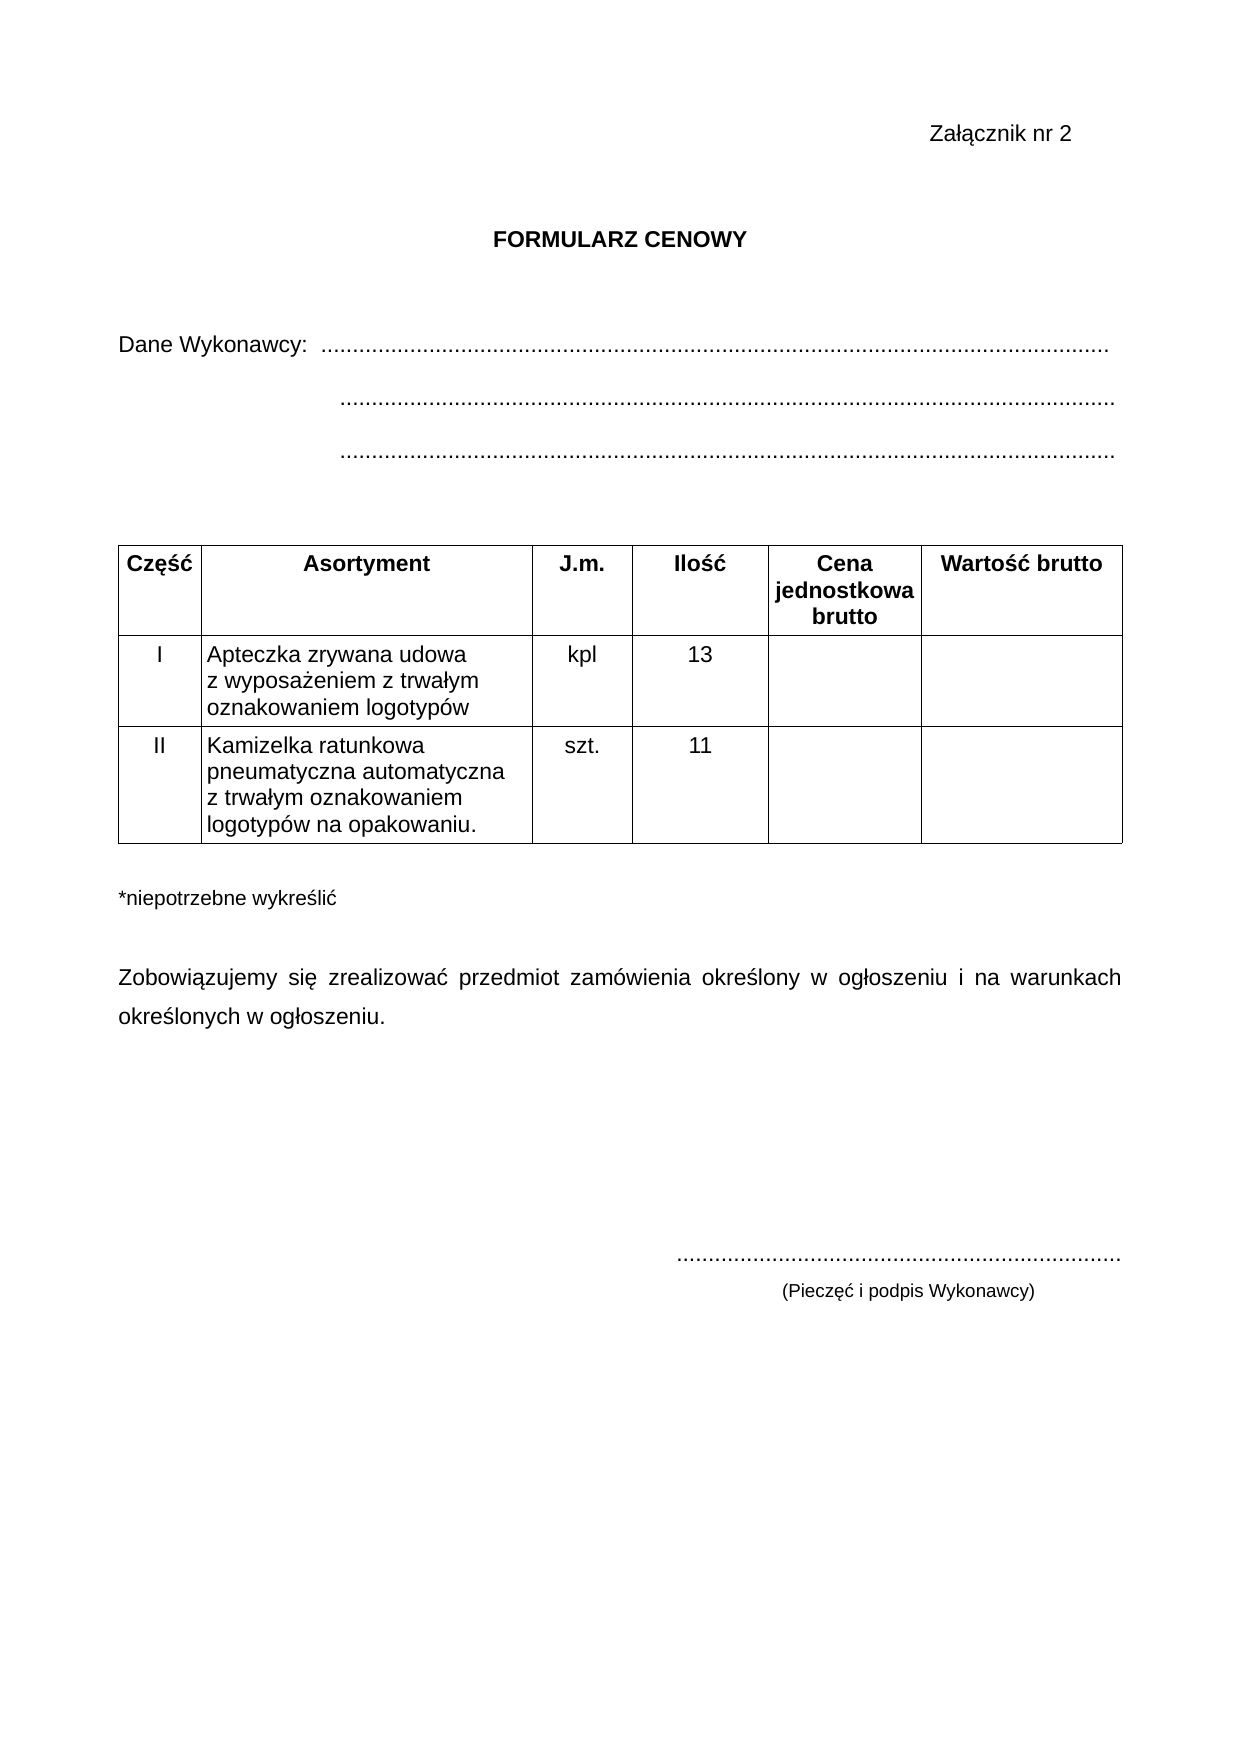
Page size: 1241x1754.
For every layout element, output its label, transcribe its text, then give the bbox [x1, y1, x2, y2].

text FORMULARZ CENOWY [118, 226, 1122, 252]
table_header Asortyment [202, 546, 532, 635]
text .......................................................................................................................... [118, 384, 1122, 410]
text *niepotrzebne wykreślić [118, 886, 1122, 910]
table_header J.m. [533, 546, 632, 635]
table_cell kpl [533, 636, 632, 726]
text .......................................................................................................................... [118, 437, 1122, 463]
table_cell 13 [633, 636, 768, 726]
table_cell II [119, 727, 201, 843]
table_cell [769, 636, 921, 726]
table_header Część [119, 546, 201, 635]
table_cell szt. [533, 727, 632, 843]
text (Pieczęć i podpis Wykonawcy) [118, 1280, 1122, 1301]
text Dane Wykonawcy: ............................................................................................................................ [118, 331, 1122, 358]
table_cell I [119, 636, 201, 726]
table_cell 11 [633, 727, 768, 843]
table_cell [922, 727, 1122, 843]
table_cell [769, 727, 921, 843]
table_header Wartość brutto [922, 546, 1122, 635]
table_header Ilość [633, 546, 768, 635]
text Zobowiązujemy się zrealizować przedmiot zamówienia określony w ogłoszeniu i na warunkach określonych w ogłoszeniu. [118, 964, 1122, 1030]
text Załącznik nr 2 [118, 118, 1122, 147]
table_cell Apteczka zrywana udowa z wyposażeniem z trwałym oznakowaniem logotypów [202, 636, 532, 726]
table_cell Kamizelka ratunkowa pneumatyczna automatyczna z trwałym oznakowaniem logotypów na opakowaniu. [202, 727, 532, 843]
table_cell [922, 636, 1122, 726]
text ...................................................................... [118, 1240, 1122, 1267]
table_header Cena jednostkowa brutto [769, 546, 921, 635]
